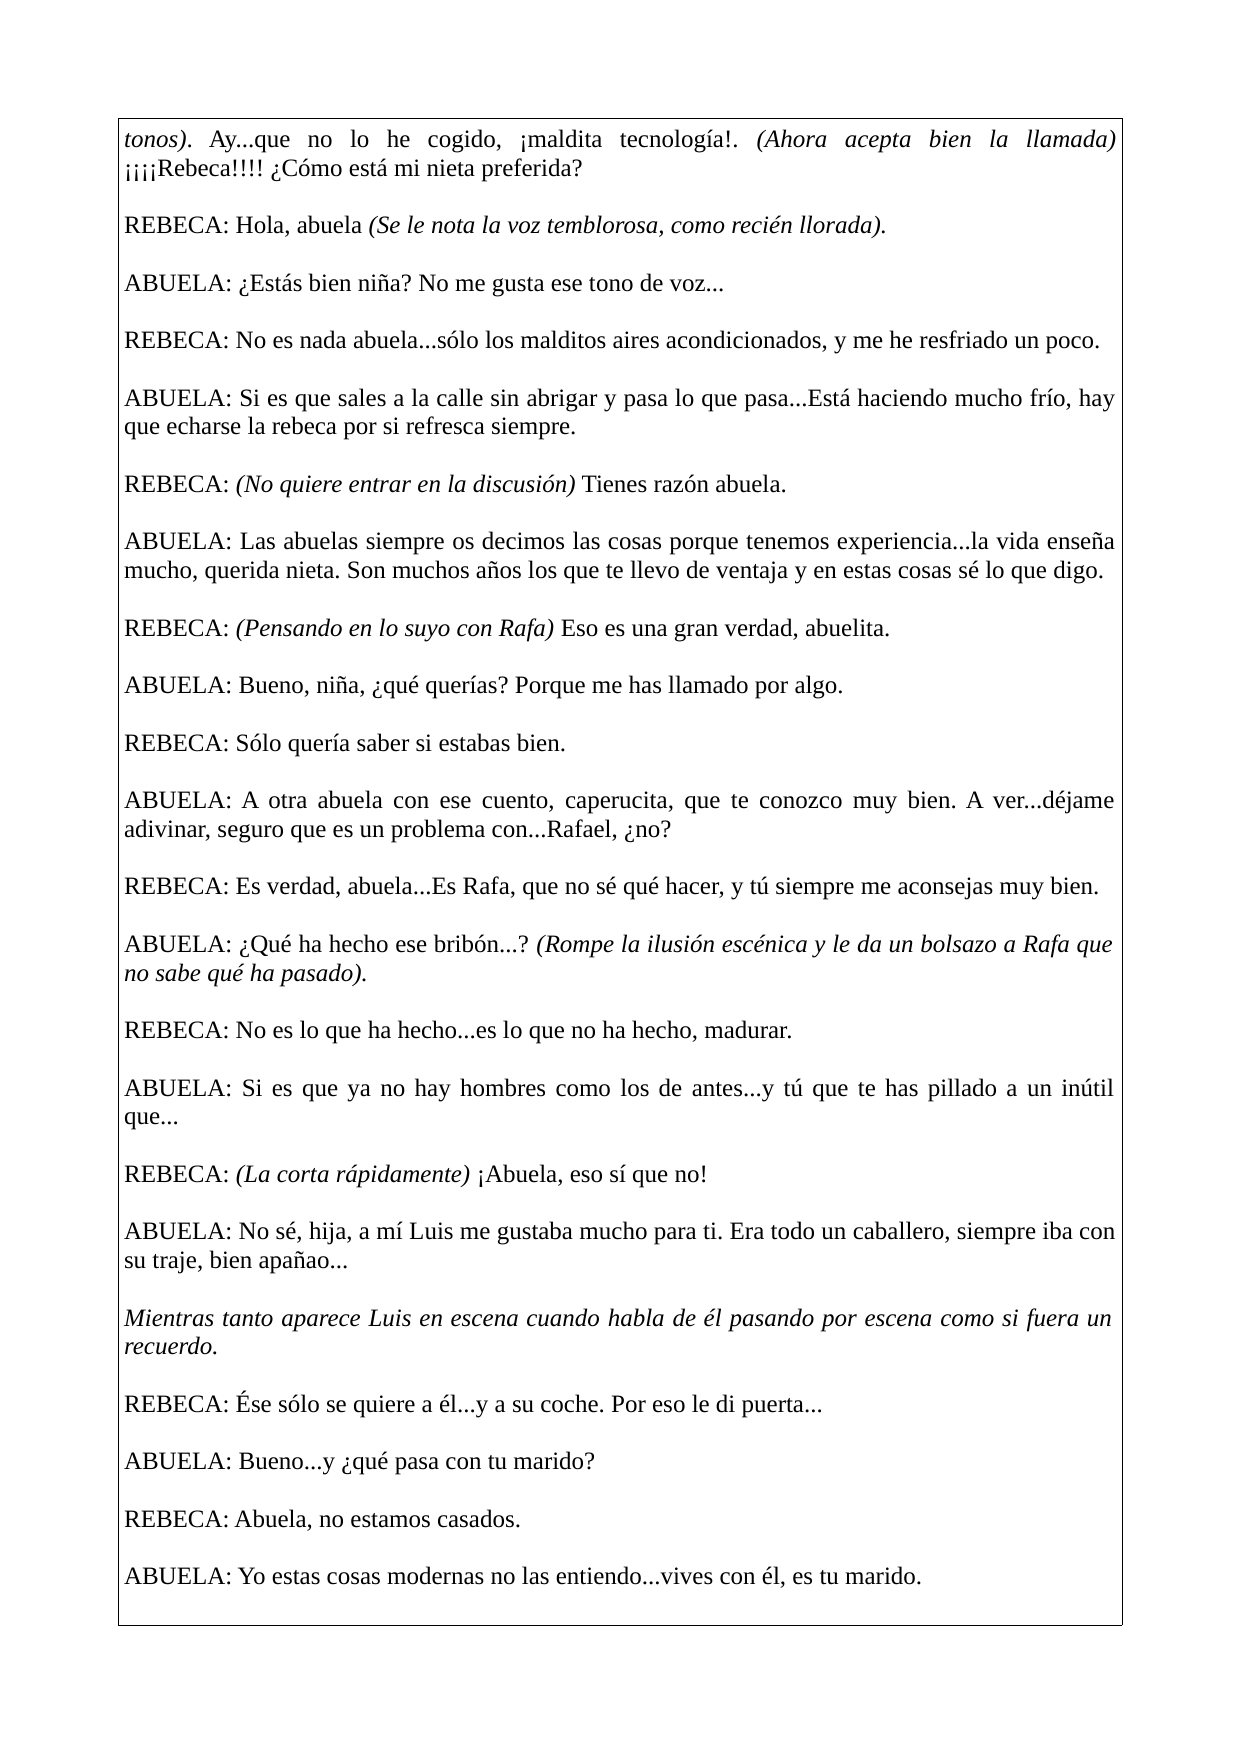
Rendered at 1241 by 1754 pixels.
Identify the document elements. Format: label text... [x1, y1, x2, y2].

table_header tonos). Ay...que no lo he cogido, ¡maldita tecnología!. (Ahora acepta bien la llamada) ¡¡¡¡Rebeca!!!! ¿Cómo está mi nieta preferida? REBECA: Hola, abuela (Se le nota la voz temblorosa, como recién llorada). ABUELA: ¿Estás bien niña? No me gusta ese tono de voz... REBECA: No es nada abuela...sólo los malditos aires acondicionados, y me he resfriado un poco. ABUELA: Si es que sales a la calle sin abrigar y pasa lo que pasa...Está haciendo mucho frío, hay que echarse la rebeca por si refresca siempre. REBECA: (No quiere entrar en la discusión) Tienes razón abuela. ABUELA: Las abuelas siempre os decimos las cosas porque tenemos experiencia...la vida enseña mucho, querida nieta. Son muchos años los que te llevo de ventaja y en estas cosas sé lo que digo. REBECA: (Pensando en lo suyo con Rafa) Eso es una gran verdad, abuelita. ABUELA: Bueno, niña, ¿qué querías? Porque me has llamado por algo. REBECA: Sólo quería saber si estabas bien. ABUELA: A otra abuela con ese cuento, caperucita, que te conozco muy bien. A ver...déjame adivinar, seguro que es un problema con...Rafael, ¿no? REBECA: Es verdad, abuela...Es Rafa, que no sé qué hacer, y tú siempre me aconsejas muy bien. ABUELA: ¿Qué ha hecho ese bribón...? (Rompe la ilusión escénica y le da un bolsazo a Rafa que no sabe qué ha pasado). REBECA: No es lo que ha hecho...es lo que no ha hecho, madurar. ABUELA: Si es que ya no hay hombres como los de antes...y tú que te has pillado a un inútil que... REBECA: (La corta rápidamente) ¡Abuela, eso sí que no! ABUELA: No sé, hija, a mí Luis me gustaba mucho para ti. Era todo un caballero, siempre iba con su traje, bien apañao... Mientras tanto aparece Luis en escena cuando habla de él pasando por escena como si fuera un recuerdo. REBECA: Ése sólo se quiere a él...y a su coche. Por eso le di puerta... ABUELA: Bueno...y ¿qué pasa con tu marido? REBECA: Abuela, no estamos casados. ABUELA: Yo estas cosas modernas no las entiendo...vives con él, es tu marido. [119, 119, 1122, 1625]
